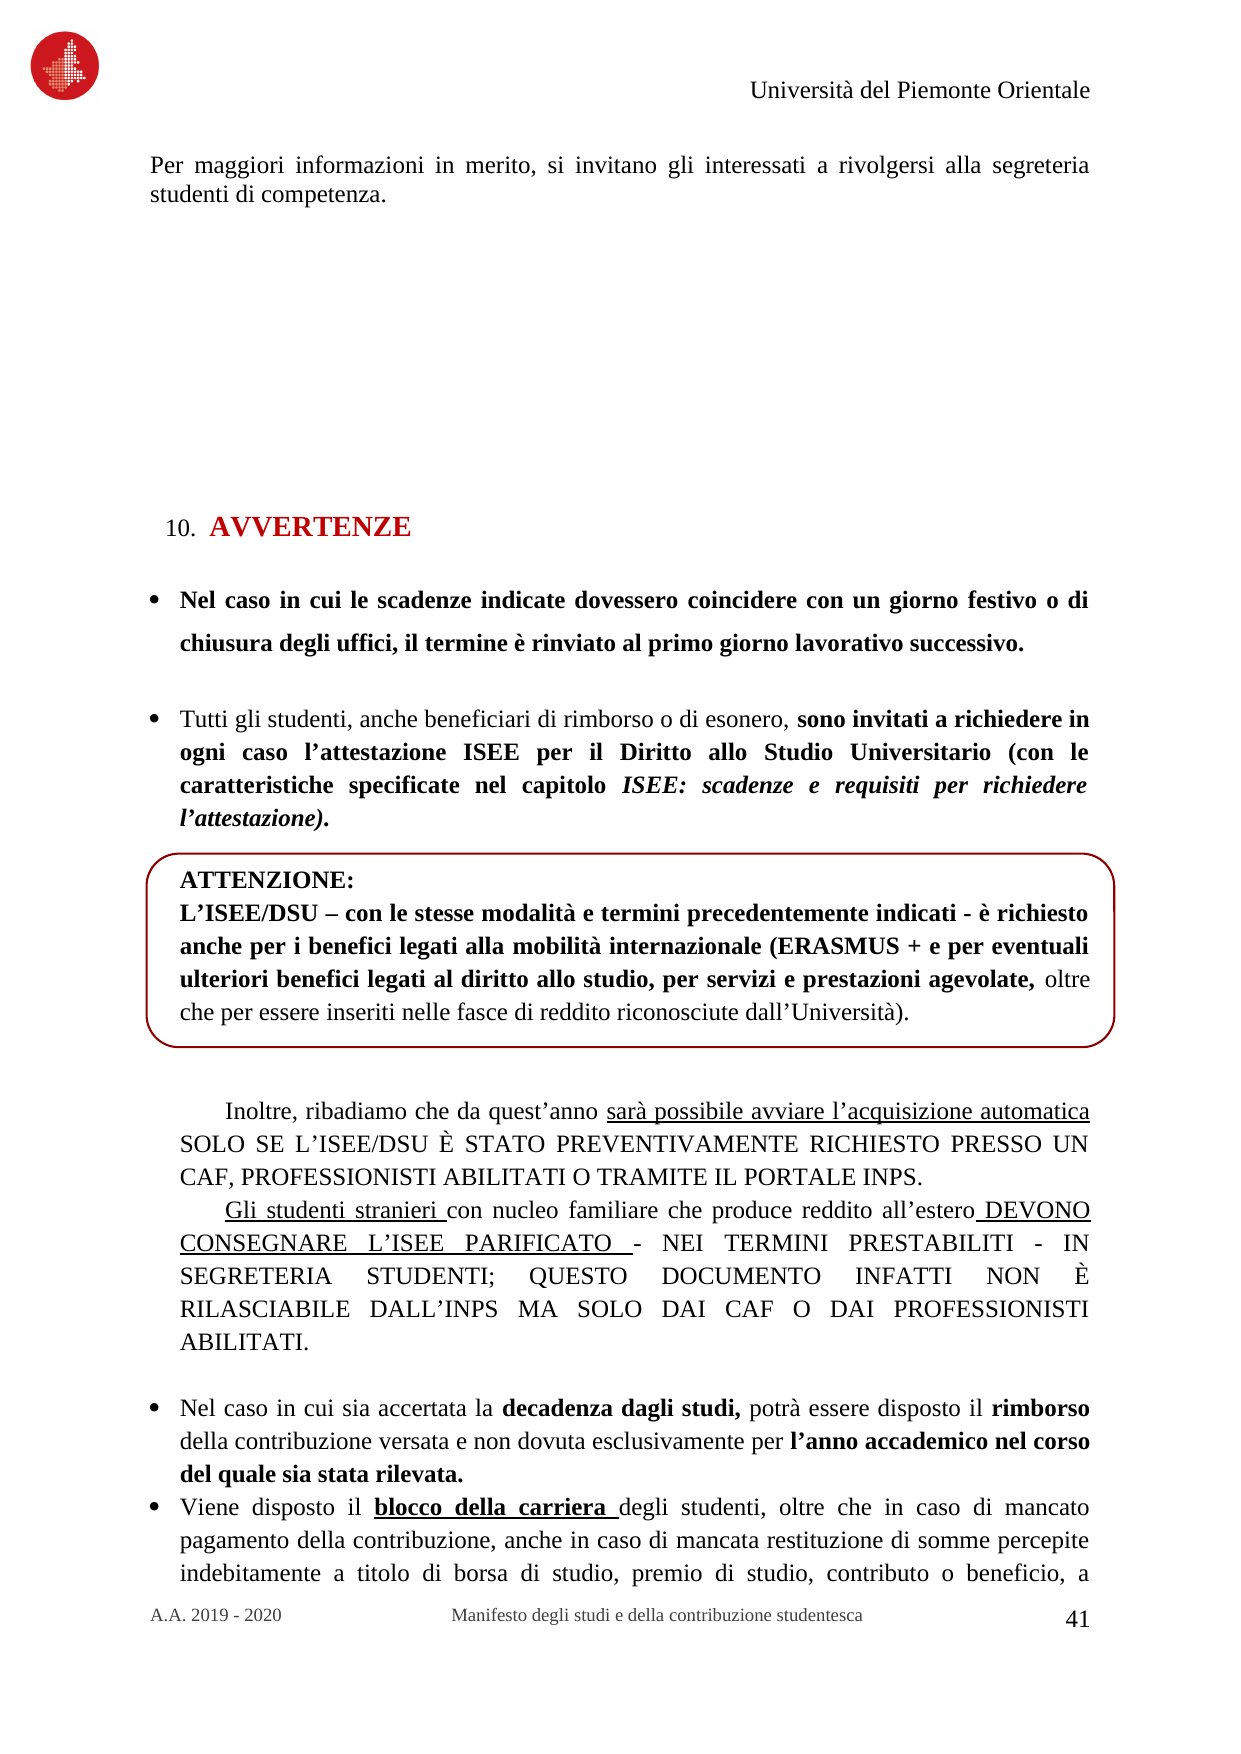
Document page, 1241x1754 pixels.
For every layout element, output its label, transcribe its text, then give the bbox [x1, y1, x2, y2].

list Nel caso in cui le scadenze indicate dovessero coincidere con un giorno festivo o di chiusura degli uffici, il termine è rinviato al primo giorno lavorativo successivo. [150, 585, 1090, 657]
list Tutti gli studenti, anche beneficiari di rimborso o di esonero, sono invitati a richiedere in ogni caso l’attestazione ISEE per il Diritto allo Studio Universitario (con le caratteristiche specificate nel capitolo ISEE: scadenze e requisiti per richiedere l’attestazione). [150, 704, 1090, 832]
text L’ISEE/DSU – con le stesse modalità e termini precedentemente indicati - è richiesto anche per i benefici legati alla mobilità internazionale (ERASMUS + e per eventuali ulteriori benefici legati al diritto allo studio, per servizi e prestazioni agevolate, oltre che per essere inseriti nelle fasce di reddito riconosciute dall’Università). [179, 898, 1090, 1026]
list Nel caso in cui sia accertata la decadenza dagli studi, potrà essere disposto il rimborso della contribuzione versata e non dovuta esclusivamente per l’anno accademico nel corso del quale sia stata rilevata. [150, 1393, 1090, 1488]
text ATTENZIONE: [179, 865, 1090, 894]
text Inoltre, ribadiamo che da quest’anno sarà possibile avviare l’acquisizione automatica SOLO SE L’ISEE/DSU È STATO PREVENTIVAMENTE RICHIESTO PRESSO UN CAF, PROFESSIONISTI ABILITATI O TRAMITE IL PORTALE INPS. [179, 1096, 1090, 1191]
text Per maggiori informazioni in merito, si invitano gli interessati a rivolgersi alla segreteria studenti di competenza. [150, 150, 1090, 207]
text Gli studenti stranieri con nucleo familiare che produce reddito all’estero DEVONO CONSEGNARE L’ISEE PARIFICATO - NEI TERMINI PRESTABILITI - IN SEGRETERIA STUDENTI; QUESTO DOCUMENTO INFATTI NON È RILASCIABILE DALL’INPS MA SOLO DAI CAF O DAI PROFESSIONISTI ABILITATI. [179, 1195, 1090, 1356]
list Viene disposto il blocco della carriera degli studenti, oltre che in caso di mancato pagamento della contribuzione, anche in caso di mancata restituzione di somme percepite indebitamente a titolo di borsa di studio, premio di studio, contributo o beneficio, a [150, 1492, 1090, 1587]
list AVVERTENZE [165, 509, 1090, 542]
